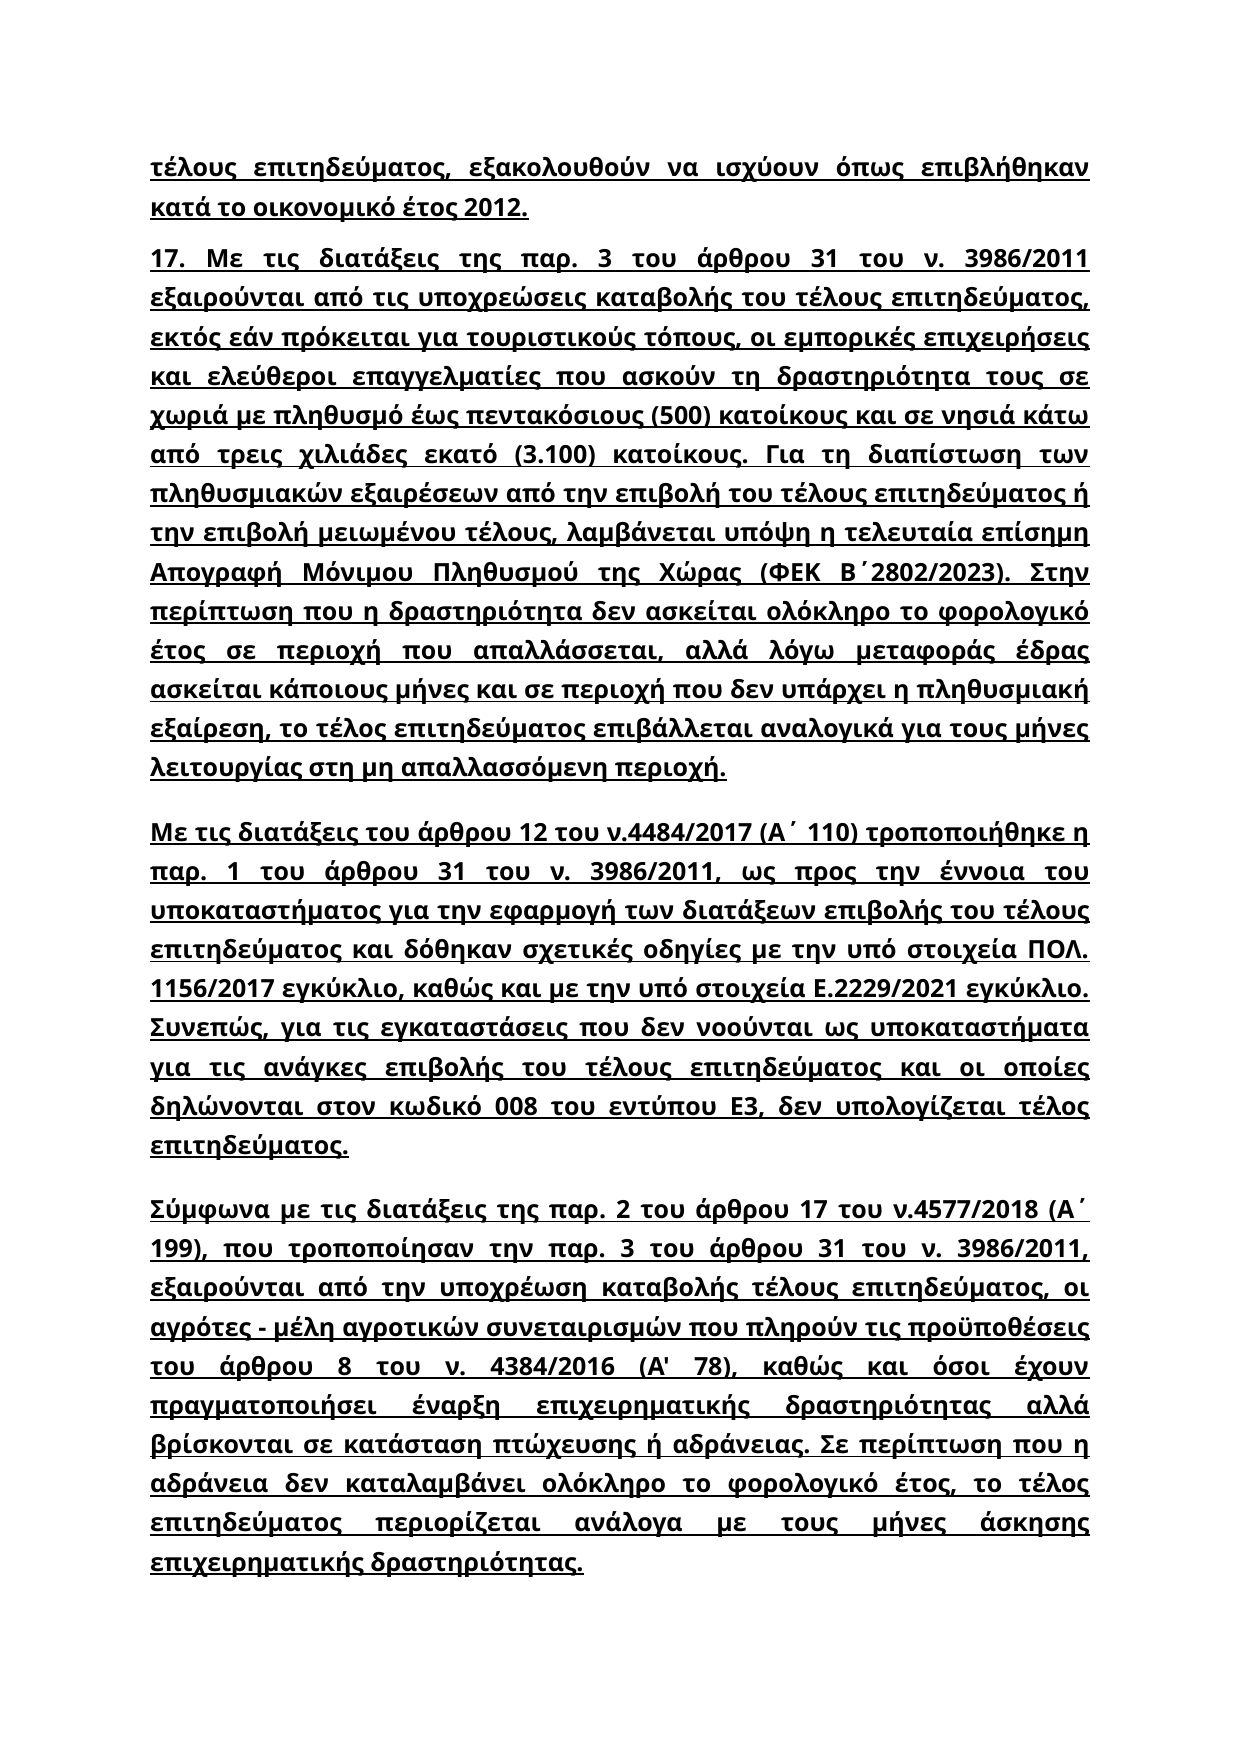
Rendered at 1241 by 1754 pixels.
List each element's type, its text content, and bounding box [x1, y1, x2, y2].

text για τις ανάγκες επιβολής του τέλους επιτηδεύματος και οι οποίες [150, 1041, 1090, 1078]
text πραγματοποιήσει έναρξη επιχειρηματικής δραστηριότητας αλλά [150, 1379, 1090, 1416]
text εξαίρεση, το τέλος επιτηδεύματος επιβάλλεται αναλογικά για τους μήνες [150, 702, 1090, 740]
text Σύμφωνα με τις διατάξεις της παρ. 2 του άρθρου 17 του ν.4577/2018 (Α΄ [150, 1192, 1090, 1221]
text 17. Με τις διατάξεις της παρ. 3 του άρθρου 31 του ν. 3986/2011 [150, 241, 1090, 270]
text επιτηδεύματος περιορίζεται ανάλογα με τους μήνες άσκησης [150, 1497, 1090, 1534]
text βρίσκονται σε κατάσταση πτώχευσης ή αδράνειας. Σε περίπτωση που η [150, 1418, 1090, 1456]
text Συνεπώς, για τις εγκαταστάσεις που δεν νοούνται ως υποκαταστήματα [150, 1002, 1090, 1039]
text τέλους επιτηδεύματος, εξακολουθούν να ισχύουν όπως επιβλήθηκαν [150, 150, 1090, 179]
text παρ. 1 του άρθρου 31 του ν. 3986/2011, ως προς την έννοια του [150, 845, 1090, 882]
text και ελεύθεροι επαγγελματίες που ασκούν τη δραστηριότητα τους σε [150, 350, 1090, 387]
text υποκαταστήματος για την εφαρμογή των διατάξεων επιβολής του τέλους [150, 884, 1090, 921]
text εξαιρούνται από τις υποχρεώσεις καταβολής του τέλους επιτηδεύματος, [150, 272, 1090, 309]
text την επιβολή μειωμένου τέλους, λαμβάνεται υπόψη η τελευταία επίσημη [150, 507, 1090, 544]
text από τρεις χιλιάδες εκατό (3.100) κατοίκους. Για τη διαπίστωση των [150, 428, 1090, 466]
text επιτηδεύματος. [150, 1119, 1090, 1162]
text επιτηδεύματος και δόθηκαν σχετικές οδηγίες με την υπό στοιχεία ΠΟΛ. [150, 923, 1090, 961]
text 199), που τροποποίησαν την παρ. 3 του άρθρου 31 του ν. 3986/2011, [150, 1222, 1090, 1260]
text αδράνεια δεν καταλαμβάνει ολόκληρο το φορολογικό έτος, το τέλος [150, 1457, 1090, 1495]
text αγρότες - μέλη αγροτικών συνεταιρισμών που πληρούν τις προϋποθέσεις [150, 1301, 1090, 1338]
text εξαιρούνται από την υποχρέωση καταβολής τέλους επιτηδεύματος, οι [150, 1262, 1090, 1299]
text επιχειρηματικής δραστηριότητας. [150, 1536, 1090, 1578]
text Με τις διατάξεις του άρθρου 12 του ν.4484/2017 (Α΄ 110) τροποποιήθηκε η [150, 814, 1090, 843]
text ασκείται κάποιους μήνες και σε περιοχή που δεν υπάρχει η πληθυσμιακή [150, 663, 1090, 701]
text έτος σε περιοχή που απαλλάσσεται, αλλά λόγω μεταφοράς έδρας [150, 624, 1090, 661]
text κατά το οικονομικό έτος 2012. [150, 181, 1090, 223]
text περίπτωση που η δραστηριότητα δεν ασκείται ολόκληρο το φορολογικό [150, 585, 1090, 622]
text εκτός εάν πρόκειται για τουριστικούς τόπους, οι εμπορικές επιχειρήσεις [150, 311, 1090, 348]
text λειτουργίας στη μη απαλλασσόμενη περιοχή. [150, 742, 1090, 784]
text δηλώνονται στον κωδικό 008 του εντύπου Ε3, δεν υπολογίζεται τέλος [150, 1080, 1090, 1117]
text Απογραφή Μόνιμου Πληθυσμού της Χώρας (ΦΕΚ Β΄2802/2023). Στην [150, 546, 1090, 583]
text πληθυσμιακών εξαιρέσεων από την επιβολή του τέλους επιτηδεύματος ή [150, 467, 1090, 505]
text 1156/2017 εγκύκλιο, καθώς και με την υπό στοιχεία Ε.2229/2021 εγκύκλιο. [150, 962, 1090, 1000]
text χωριά με πληθυσμό έως πεντακόσιους (500) κατοίκους και σε νησιά κάτω [150, 389, 1090, 426]
text του άρθρου 8 του ν. 4384/2016 (Α' 78), καθώς και όσοι έχουν [150, 1340, 1090, 1377]
